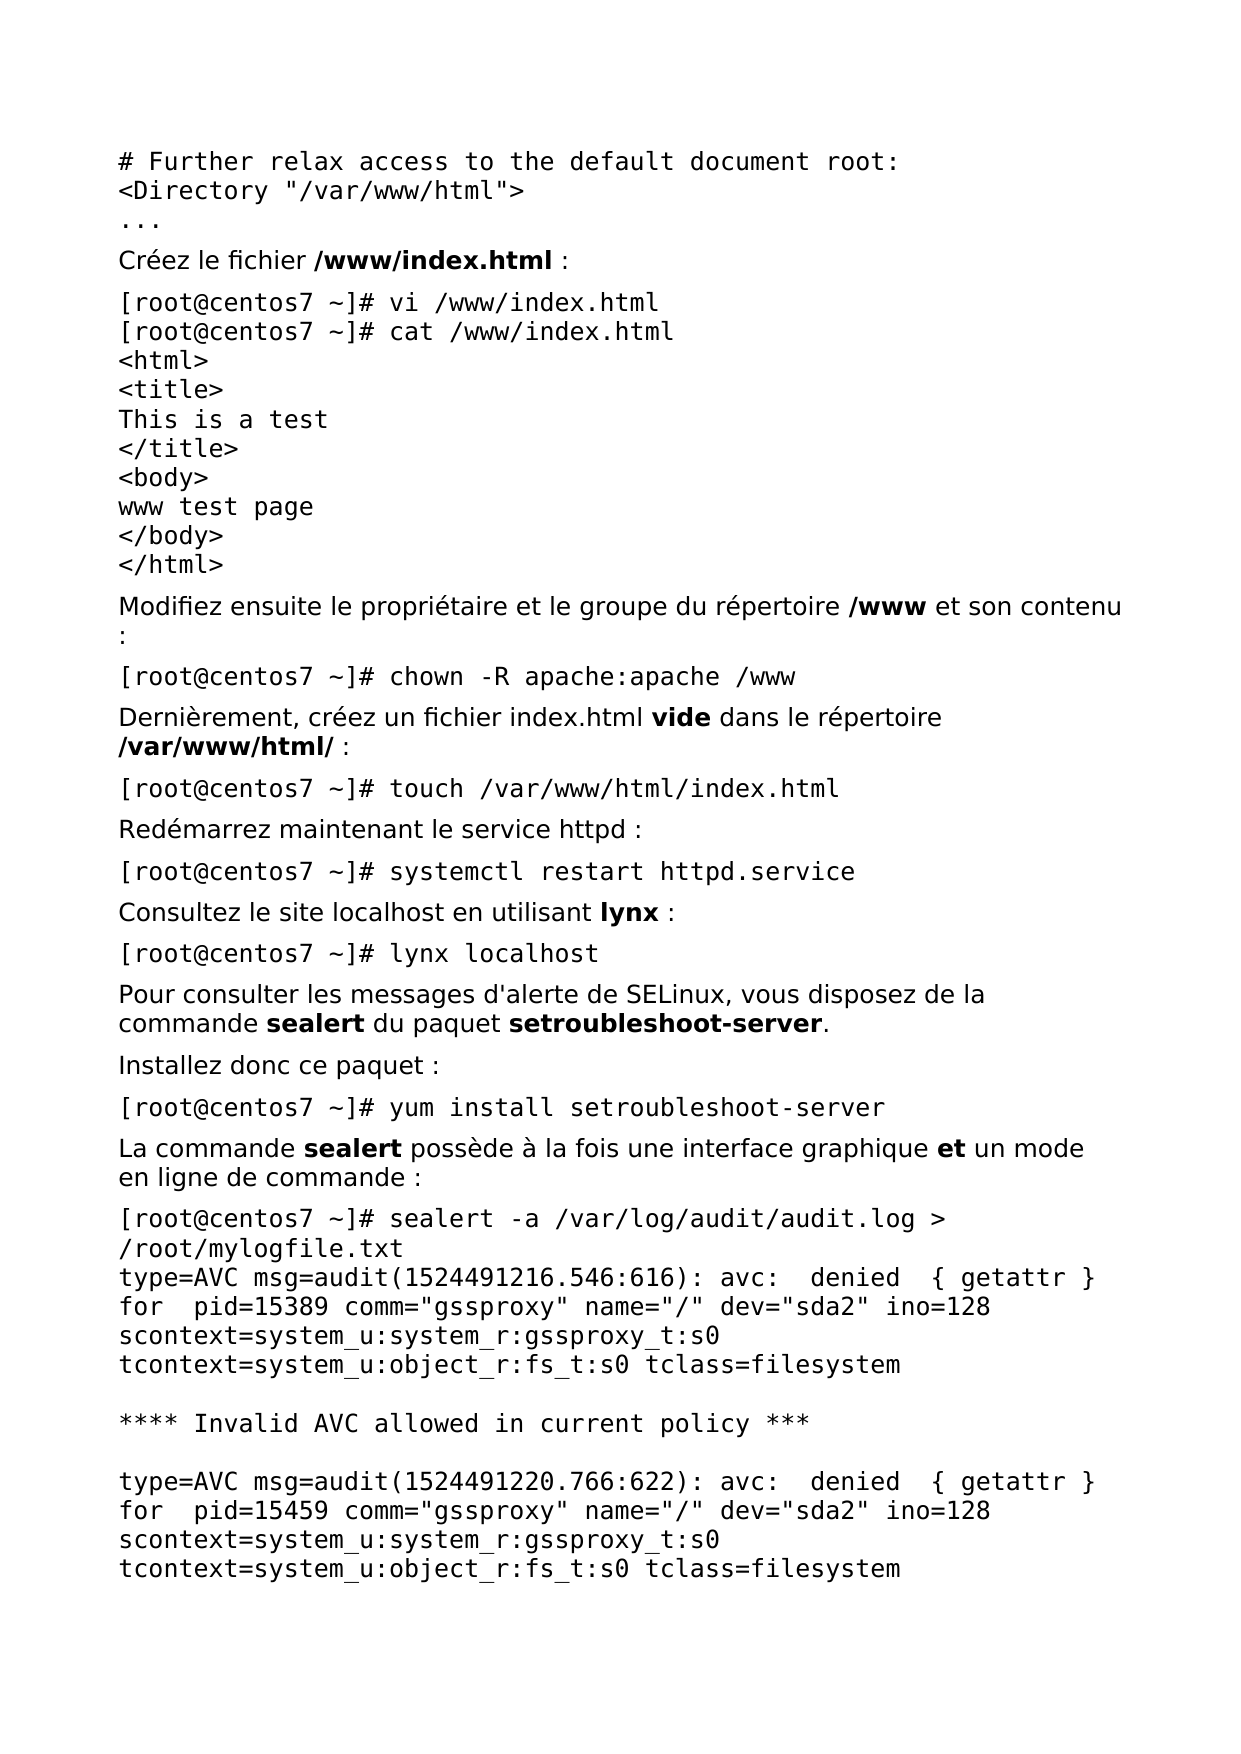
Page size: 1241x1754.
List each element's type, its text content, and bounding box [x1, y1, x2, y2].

text Consultez le site localhost en utilisant lynx : [118, 898, 1122, 927]
text [root@centos7 ~]# systemctl restart httpd.service [118, 857, 1122, 886]
text [root@centos7 ~]# chown -R apache:apache /www [118, 662, 1122, 692]
text Installez donc ce paquet : [118, 1051, 1122, 1080]
text Pour consulter les messages d'alerte de SELinux, vous disposez de la commande sealert du paquet setroubleshoot-server. [118, 980, 1122, 1039]
text Dernièrement, créez un fichier index.html vide dans le répertoire /var/www/html/ : [118, 703, 1122, 762]
text Redémarrez maintenant le service httpd : [118, 815, 1122, 844]
text [root@centos7 ~]# yum install setroubleshoot-server [118, 1093, 1122, 1122]
text Modifiez ensuite le propriétaire et le groupe du répertoire /www et son contenu : [118, 592, 1122, 650]
text [root@centos7 ~]# sealert -a /var/log/audit/audit.log > /root/mylogfile.txt type=AVC msg=audit(1524491216.546:616): avc: denied { getattr } for pid=15389 comm="gssproxy" name="/" dev="sda2" ino=128 scontext=system_u:system_r:gssproxy_t:s0 tcontext=system_u:object_r:fs_t:s0 tclass=filesystem **** Invalid AVC allowed in current policy *** type=AVC msg=audit(1524491220.766:622): avc: denied { getattr } for pid=15459 comm="gssproxy" name="/" dev="sda2" ino=128 scontext=system_u:system_r:gssproxy_t:s0 tcontext=system_u:object_r:fs_t:s0 tclass=filesystem [118, 1205, 1122, 1613]
text [root@centos7 ~]# vi /www/index.html [root@centos7 ~]# cat /www/index.html <html> <title> This is a test </title> <body> www test page </body> </html> [118, 288, 1122, 580]
text La commande sealert possède à la fois une interface graphique et un mode en ligne de commande : [118, 1134, 1122, 1192]
text Créez le fichier /www/index.html : [118, 247, 1122, 276]
text # Further relax access to the default document root: <Directory "/var/www/html"> ... [118, 118, 1122, 235]
text [root@centos7 ~]# touch /var/www/html/index.html [118, 774, 1122, 803]
text [root@centos7 ~]# lynx localhost [118, 939, 1122, 969]
